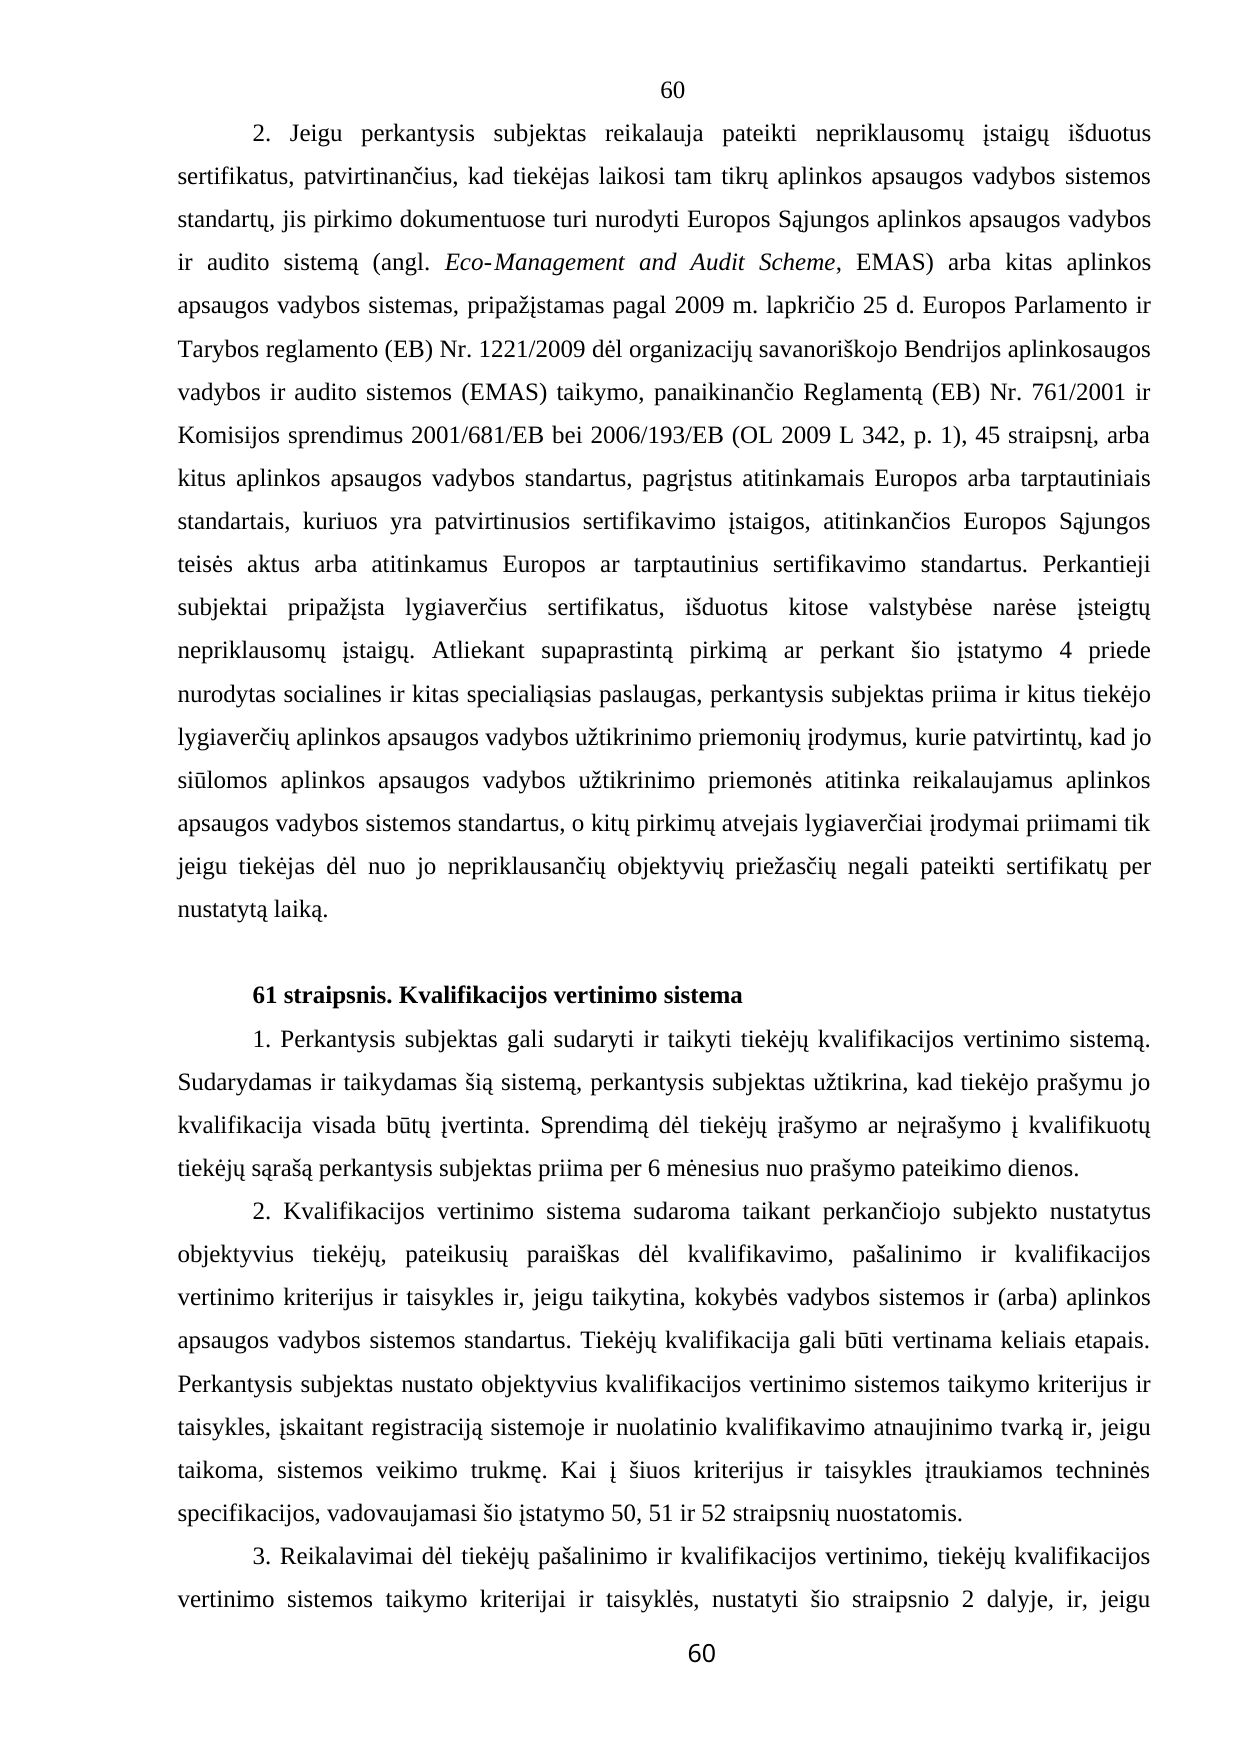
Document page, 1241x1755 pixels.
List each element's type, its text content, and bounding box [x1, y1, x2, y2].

text 61 straipsnis. Kvalifikacijos vertinimo sistema [177, 981, 1152, 1009]
text 2. Jeigu perkantysis subjektas reikalauja pateikti nepriklausomų įstaigų išduotus sertifikatus, patvirtinančius, kad tiekėjas laikosi tam tikrų aplinkos apsaugos vadybos sistemos standartų, jis pirkimo dokumentuose turi nurodyti Europos Sąjungos aplinkos apsaugos vadybos ir audito sistemą (angl. Eco‑Management and Audit Scheme, EMAS) arba kitas aplinkos apsaugos vadybos sistemas, pripažįstamas pagal 2009 m. lapkričio 25 d. Europos Parlamento ir Tarybos reglamento (EB) Nr. 1221/2009 dėl organizacijų savanoriškojo Bendrijos aplinkosaugos vadybos ir audito sistemos (EMAS) taikymo, panaikinančio Reglamentą (EB) Nr. 761/2001 ir Komisijos sprendimus 2001/681/EB bei 2006/193/EB (OL 2009 L 342, p. 1), 45 straipsnį, arba kitus aplinkos apsaugos vadybos standartus, pagrįstus atitinkamais Europos arba tarptautiniais standartais, kuriuos yra patvirtinusios sertifikavimo įstaigos, atitinkančios Europos Sąjungos teisės aktus arba atitinkamus Europos ar tarptautinius sertifikavimo standartus. Perkantieji subjektai pripažįsta lygiaverčius sertifikatus, išduotus kitose valstybėse narėse įsteigtų nepriklausomų įstaigų. Atliekant supaprastintą pirkimą ar perkant šio įstatymo 4 priede nurodytas socialines ir kitas specialiąsias paslaugas, perkantysis subjektas priima ir kitus tiekėjo lygiaverčių aplinkos apsaugos vadybos užtikrinimo priemonių įrodymus, kurie patvirtintų, kad jo siūlomos aplinkos apsaugos vadybos užtikrinimo priemonės atitinka reikalaujamus aplinkos apsaugos vadybos sistemos standartus, o kitų pirkimų atvejais lygiaverčiai įrodymai priimami tik jeigu tiekėjas dėl nuo jo nepriklausančių objektyvių priežasčių negali pateikti sertifikatų per nustatytą laiką. [177, 118, 1152, 923]
text 3. Reikalavimai dėl tiekėjų pašalinimo ir kvalifikacijos vertinimo, tiekėjų kvalifikacijos vertinimo sistemos taikymo kriterijai ir taisyklės, nustatyti šio straipsnio 2 dalyje, ir, jeigu [177, 1541, 1152, 1613]
text 2. Kvalifikacijos vertinimo sistema sudaroma taikant perkančiojo subjekto nustatytus objektyvius tiekėjų, pateikusių paraiškas dėl kvalifikavimo, pašalinimo ir kvalifikacijos vertinimo kriterijus ir taisykles ir, jeigu taikytina, kokybės vadybos sistemos ir (arba) aplinkos apsaugos vadybos sistemos standartus. Tiekėjų kvalifikacija gali būti vertinama keliais etapais. Perkantysis subjektas nustato objektyvius kvalifikacijos vertinimo sistemos taikymo kriterijus ir taisykles, įskaitant registraciją sistemoje ir nuolatinio kvalifikavimo atnaujinimo tvarką ir, jeigu taikoma, sistemos veikimo trukmę. Kai į šiuos kriterijus ir taisykles įtraukiamos techninės specifikacijos, vadovaujamasi šio įstatymo 50, 51 ir 52 straipsnių nuostatomis. [177, 1196, 1152, 1527]
text 1. Perkantysis subjektas gali sudaryti ir taikyti tiekėjų kvalifikacijos vertinimo sistemą. Sudarydamas ir taikydamas šią sistemą, perkantysis subjektas užtikrina, kad tiekėjo prašymu jo kvalifikacija visada būtų įvertinta. Sprendimą dėl tiekėjų įrašymo ar neįrašymo į kvalifikuotų tiekėjų sąrašą perkantysis subjektas priima per 6 mėnesius nuo prašymo pateikimo dienos. [177, 1024, 1152, 1182]
